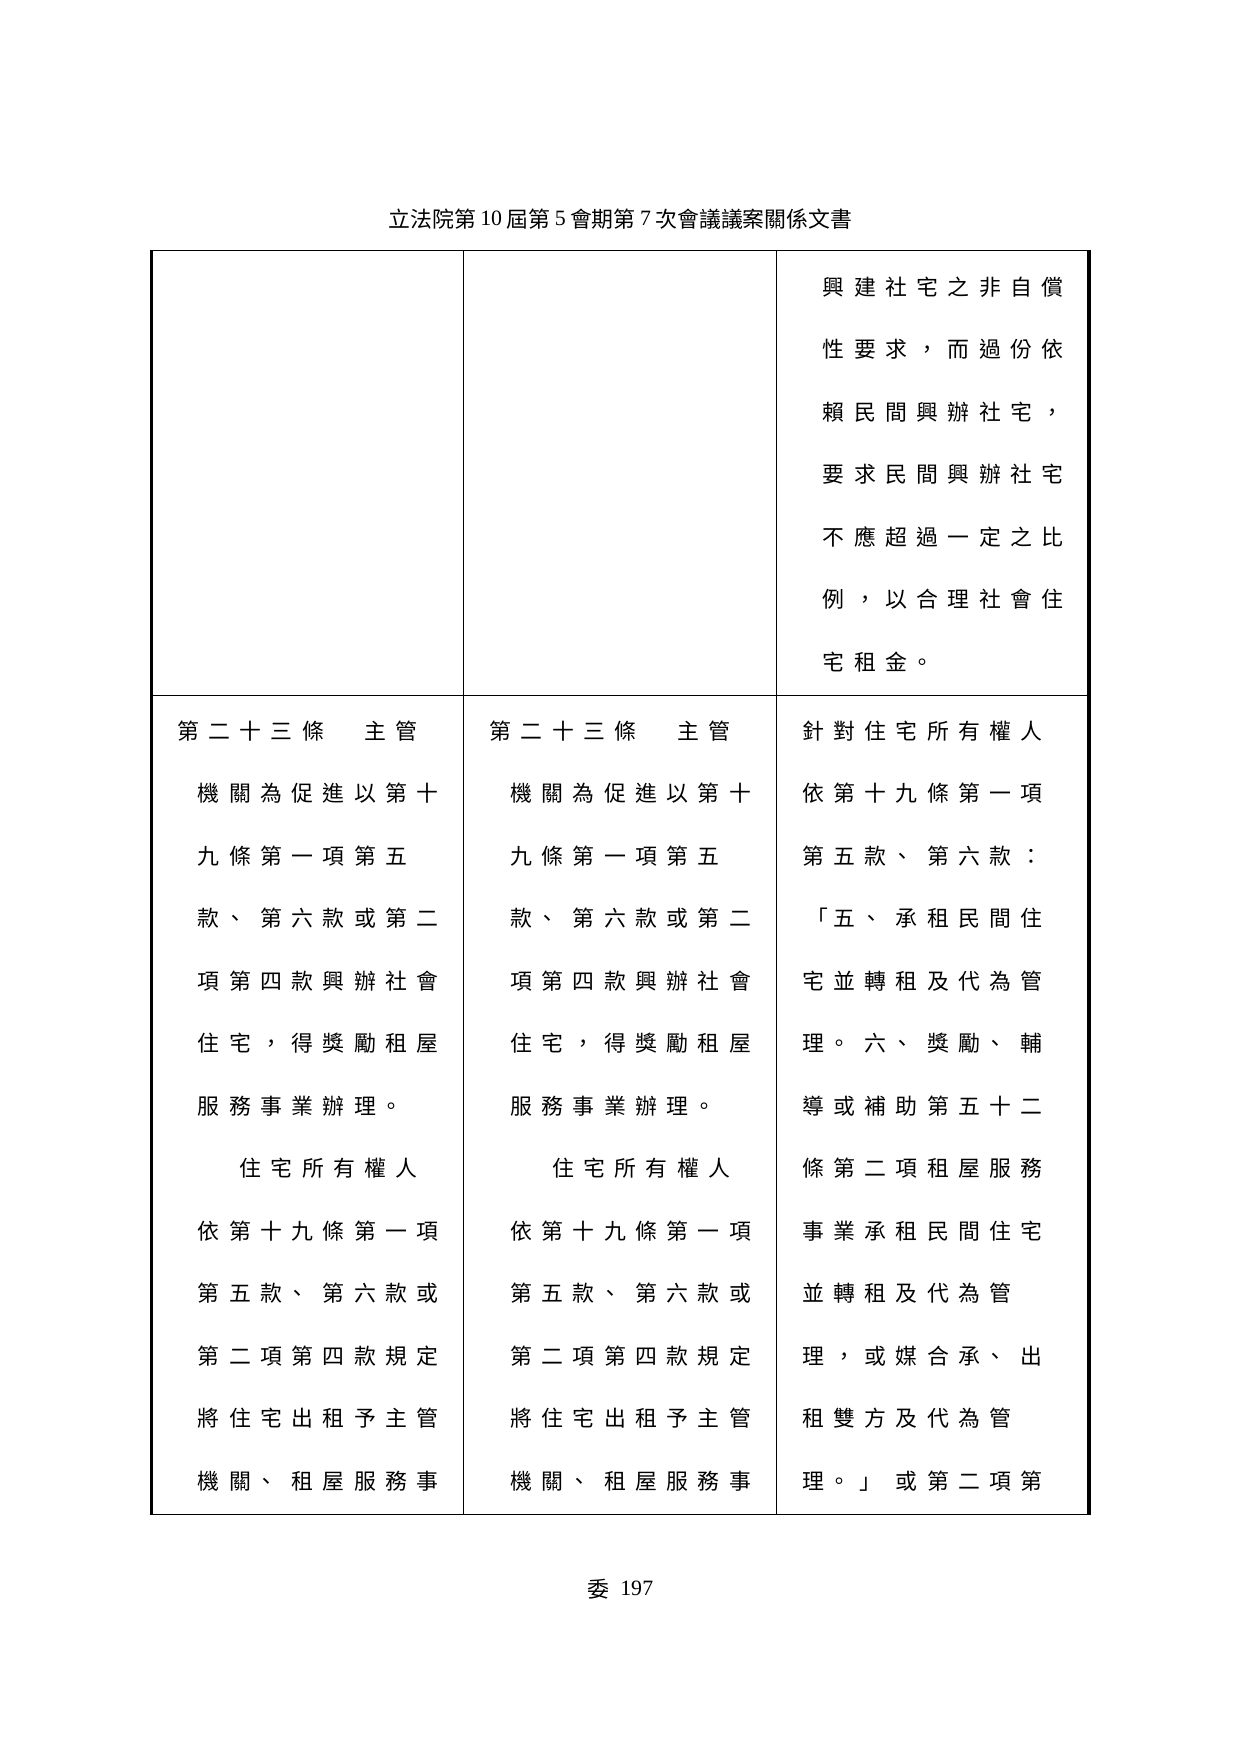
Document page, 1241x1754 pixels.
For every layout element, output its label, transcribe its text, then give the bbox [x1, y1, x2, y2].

table_cell 針對住宅所有權人依第十九條第一項第五款、第六款：「五、承租民間住宅並轉租及代為管理。六、獎勵、輔導或補助第五十二條第二項租屋服務事業承租民間住宅並轉租及代為管理，或媒合承、出租雙方及代為管理。」或第二項第 [777, 696, 1087, 1514]
table_cell [153, 251, 463, 694]
table_cell 興建社宅之非自償性要求，而過份依賴民間興辦社宅，要求民間興辦社宅不應超過一定之比例，以合理社會住宅租金。 [777, 251, 1087, 694]
table_cell 第二十三條 主管機關為促進以第十九條第一項第五款、第六款或第二項第四款興辦社會住宅，得獎勵租屋服務事業辦理。 住宅所有權人依第十九條第一項第五款、第六款或第二項第四款規定將住宅出租予主管機關、租屋服務事 [464, 696, 776, 1514]
table_cell [464, 251, 776, 694]
table_cell 第二十三條 主管機關為促進以第十九條第一項第五款、第六款或第二項第四款興辦社會住宅，得獎勵租屋服務事業辦理。 住宅所有權人依第十九條第一項第五款、第六款或第二項第四款規定將住宅出租予主管機關、租屋服務事 [153, 696, 463, 1514]
